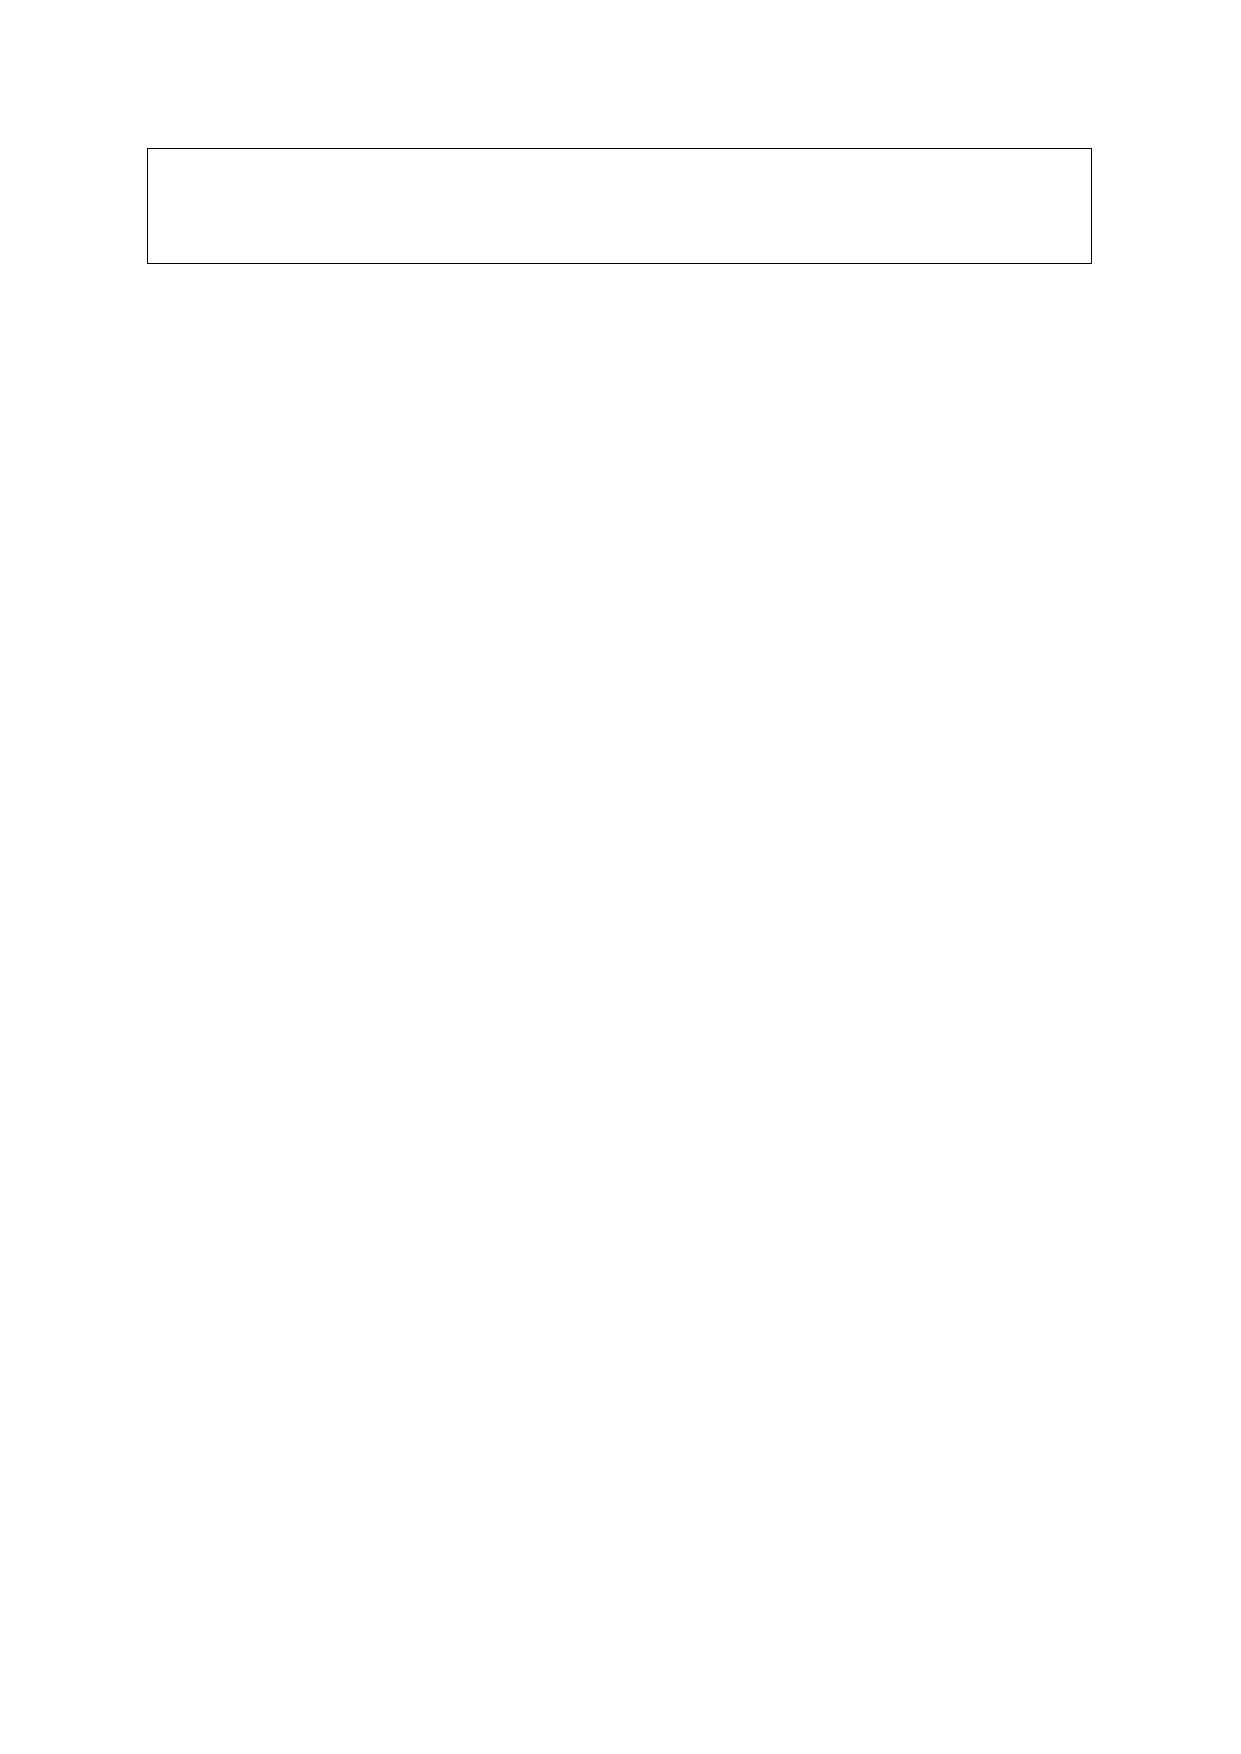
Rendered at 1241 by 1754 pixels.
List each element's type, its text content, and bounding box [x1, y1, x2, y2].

table_cell Beskriv kvaliteter ved barnehage- hjem samarbeidet [148, 149, 1091, 262]
